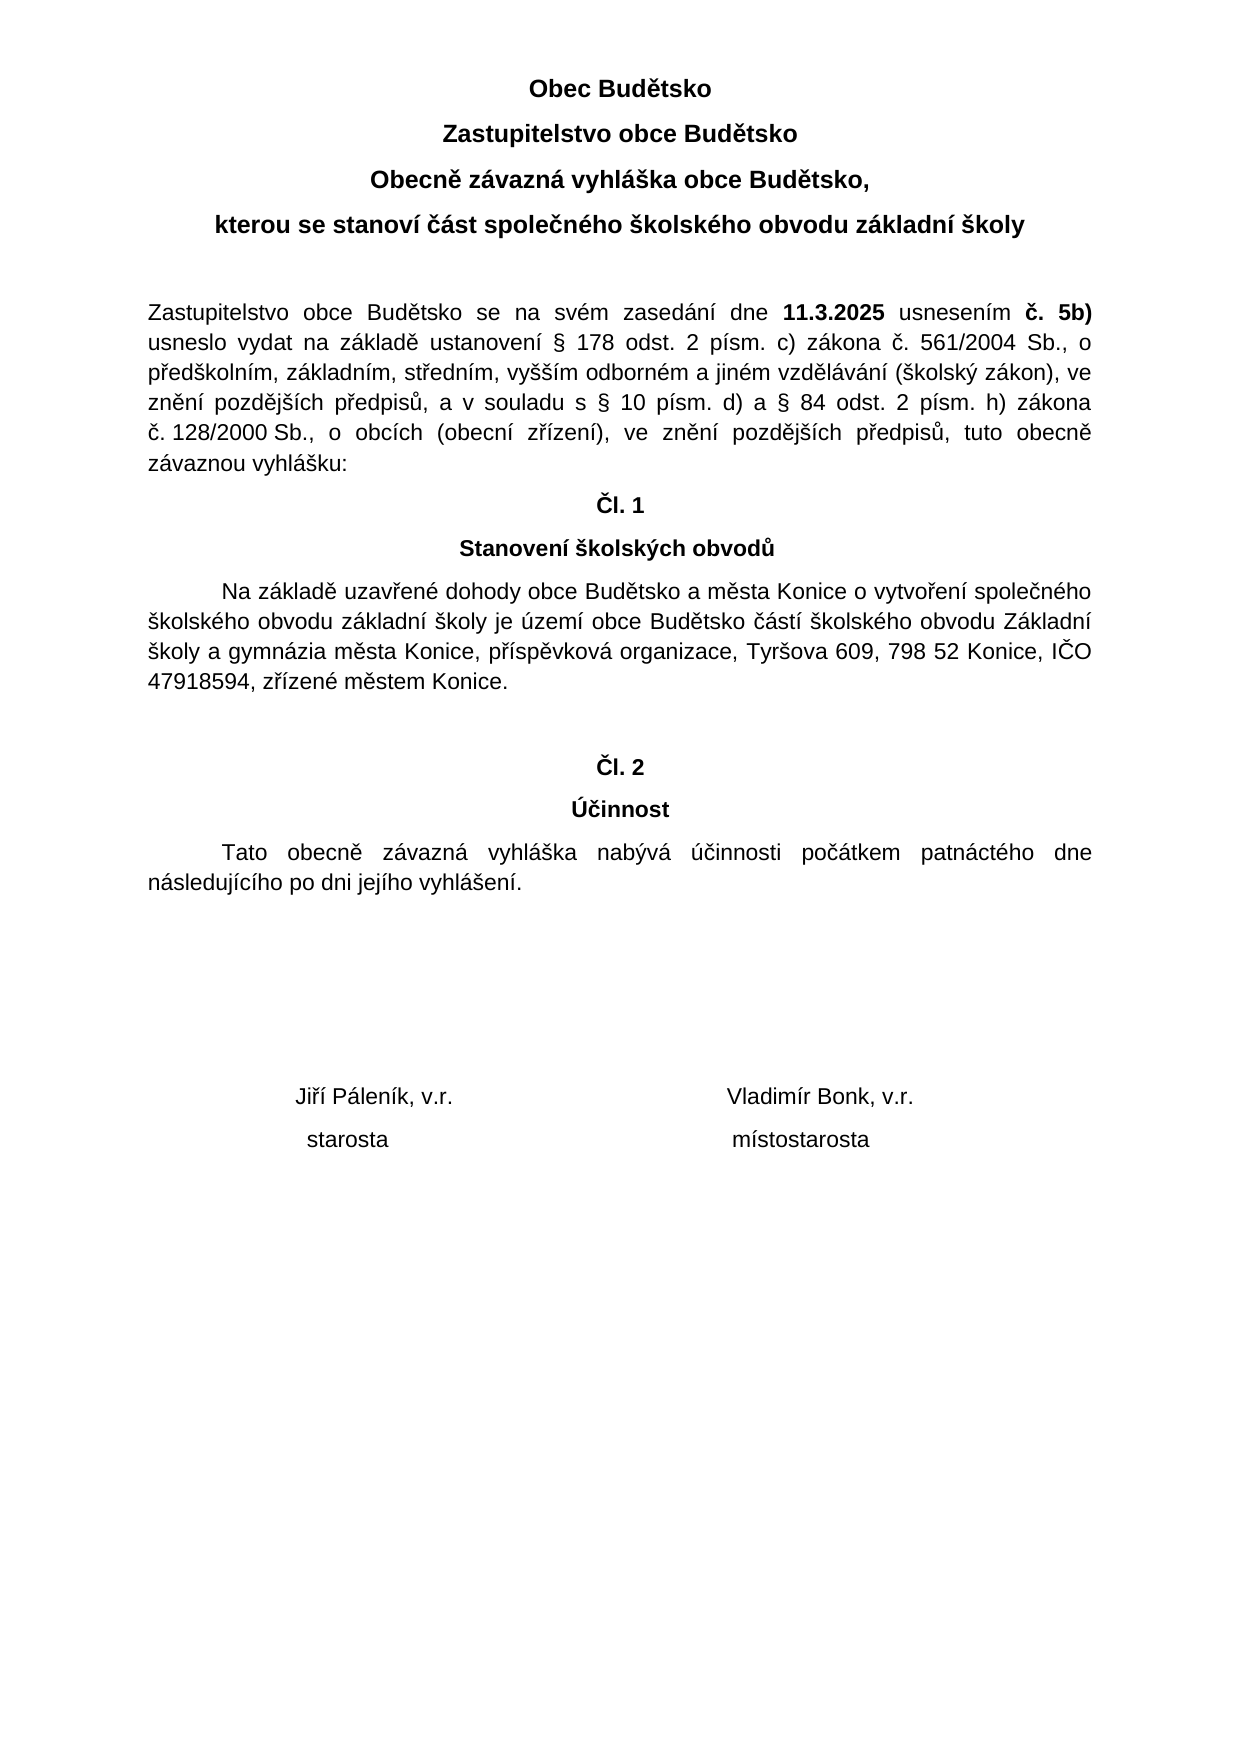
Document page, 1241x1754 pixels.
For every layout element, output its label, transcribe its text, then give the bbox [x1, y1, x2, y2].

text Čl. 1 [148, 492, 1093, 519]
text Účinnost [148, 796, 1093, 823]
text Obec Budětsko [148, 74, 1093, 102]
text Čl. 2 [148, 754, 1093, 780]
text Stanovení školských obvodů [148, 535, 1093, 561]
text kterou se stanoví část společného školského obvodu základní školy [148, 210, 1093, 239]
text Na základě uzavřené dohody obce Budětsko a města Konice o vytvoření společného školského obvodu základní školy je území obce Budětsko částí školského obvodu Základní školy a gymnázia města Konice, příspěvková organizace, Tyršova 609, 798 52 Konice, IČO 47918594, zřízené městem Konice. [148, 578, 1093, 695]
text Jiří Páleník, v.r. Vladimír Bonk, v.r. [148, 1083, 1093, 1109]
text Tato obecně závazná vyhláška nabývá účinnosti počátkem patnáctého dne následujícího po dni jejího vyhlášení. [148, 839, 1093, 896]
text Obecně závazná vyhláška obce Budětsko, [148, 165, 1093, 193]
text Zastupitelstvo obce Budětsko [148, 119, 1093, 148]
text starosta místostarosta [148, 1126, 1093, 1152]
text Zastupitelstvo obce Budětsko se na svém zasedání dne 11.3.2025 usnesením č. 5b) usneslo vydat na základě ustanovení § 178 odst. 2 písm. c) zákona č. 561/2004 Sb., o předškolním, základním, středním, vyšším odborném a jiném vzdělávání (školský zákon), ve znění pozdějších předpisů, a v souladu s § 10 písm. d) a § 84 odst. 2 písm. h) zákona č. 128/2000 Sb., o obcích (obecní zřízení), ve znění pozdějších předpisů, tuto obecně závaznou vyhlášku: [148, 298, 1093, 476]
